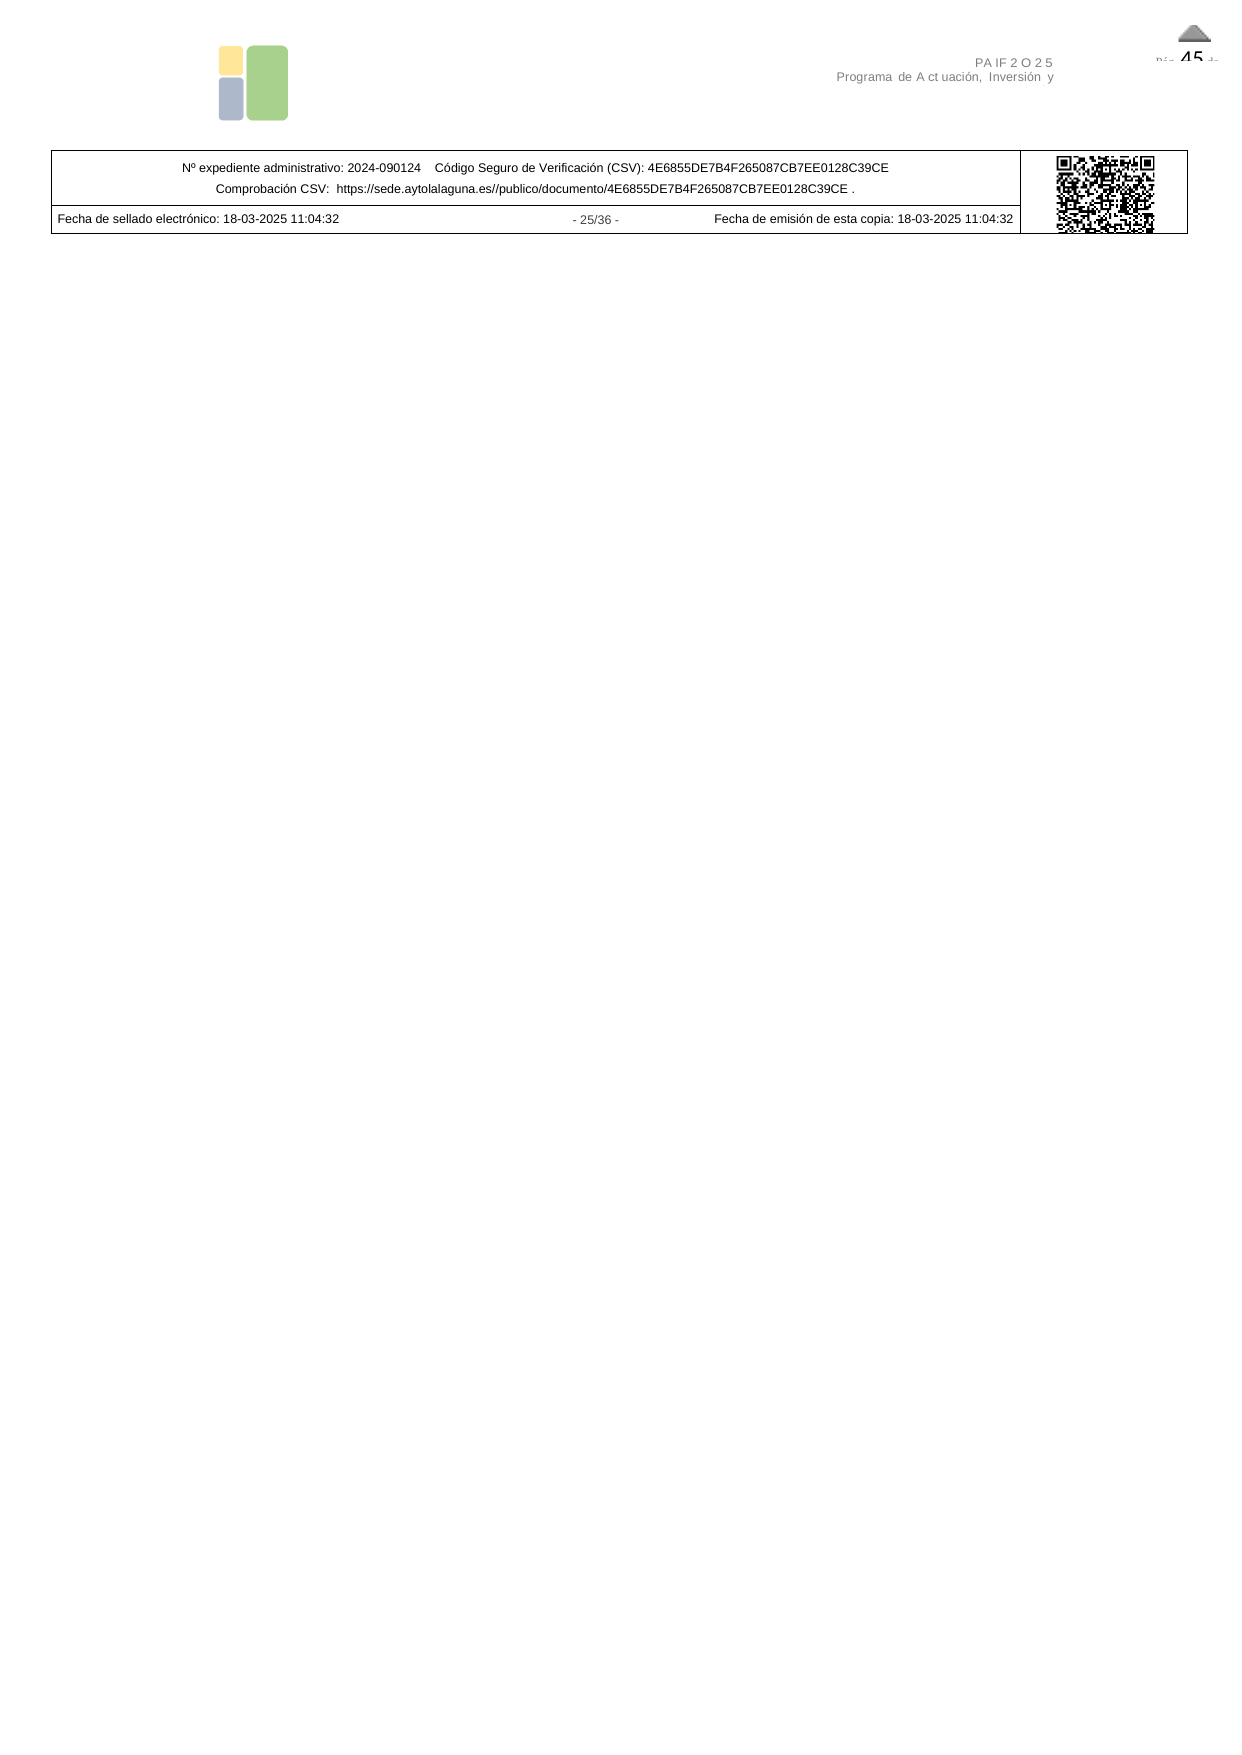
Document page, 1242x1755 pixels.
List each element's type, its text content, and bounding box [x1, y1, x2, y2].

table_cell Nº expediente administrativo: 2024-090124 Código Seguro de Verificación (CSV): 4E6855DE7B4F265087CB7EE0128C39CE Comprobación CSV: https://sede.aytolalaguna.es//publico/documento/4E6855DE7B4F265087CB7EE0128C39CE . [52, 151, 1020, 204]
table_cell Fecha de sellado electrónico: 18-03-2025 11:04:32 - 25/36 - Fecha de emisión de esta copia: 18-03-2025 11:04:32 [52, 206, 1020, 232]
table_header [1021, 151, 1187, 232]
